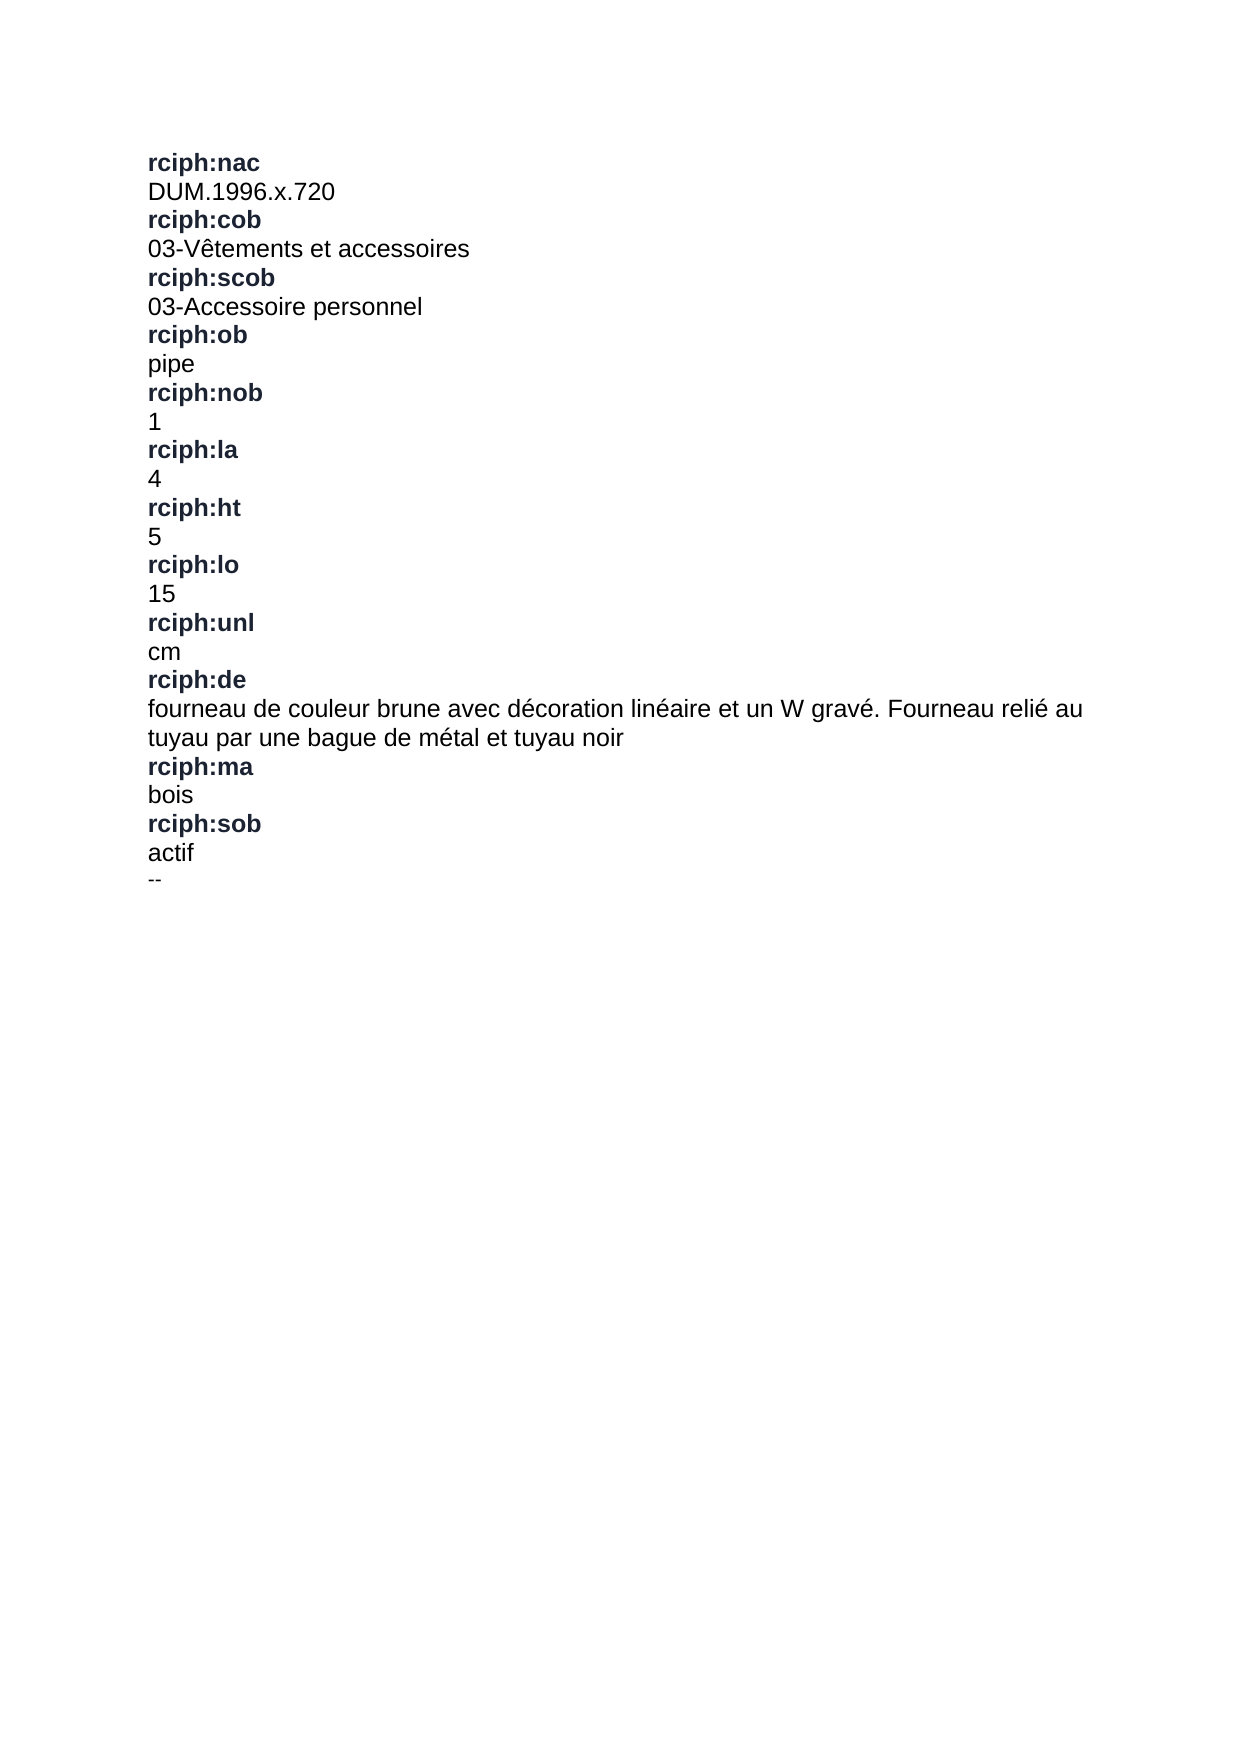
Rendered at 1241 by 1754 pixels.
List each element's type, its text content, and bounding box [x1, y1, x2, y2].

text pipe [148, 349, 1092, 378]
text rciph:nob [148, 378, 1092, 406]
text 4 [148, 464, 1092, 493]
text 03-Vêtements et accessoires [148, 234, 1092, 263]
text 03-Accessoire personnel [148, 291, 1092, 320]
text fourneau de couleur brune avec décoration linéaire et un W gravé. Fourneau relié au tuyau par une bague de métal et tuyau noir [148, 694, 1092, 751]
text rciph:la [148, 435, 1092, 464]
text 1 [148, 406, 1092, 435]
text actif [148, 838, 1092, 866]
text rciph:ht [148, 493, 1092, 521]
text rciph:scob [148, 263, 1092, 291]
text rciph:ma [148, 751, 1092, 780]
text rciph:ob [148, 320, 1092, 349]
text DUM.1996.x.720 [148, 176, 1092, 205]
text -- [148, 866, 1092, 890]
text 15 [148, 579, 1092, 608]
text 5 [148, 521, 1092, 550]
text rciph:lo [148, 550, 1092, 579]
text rciph:de [148, 665, 1092, 694]
text cm [148, 636, 1092, 665]
text rciph:nac [148, 148, 1092, 176]
text bois [148, 780, 1092, 809]
text rciph:sob [148, 809, 1092, 838]
text rciph:cob [148, 205, 1092, 234]
text rciph:unl [148, 608, 1092, 636]
